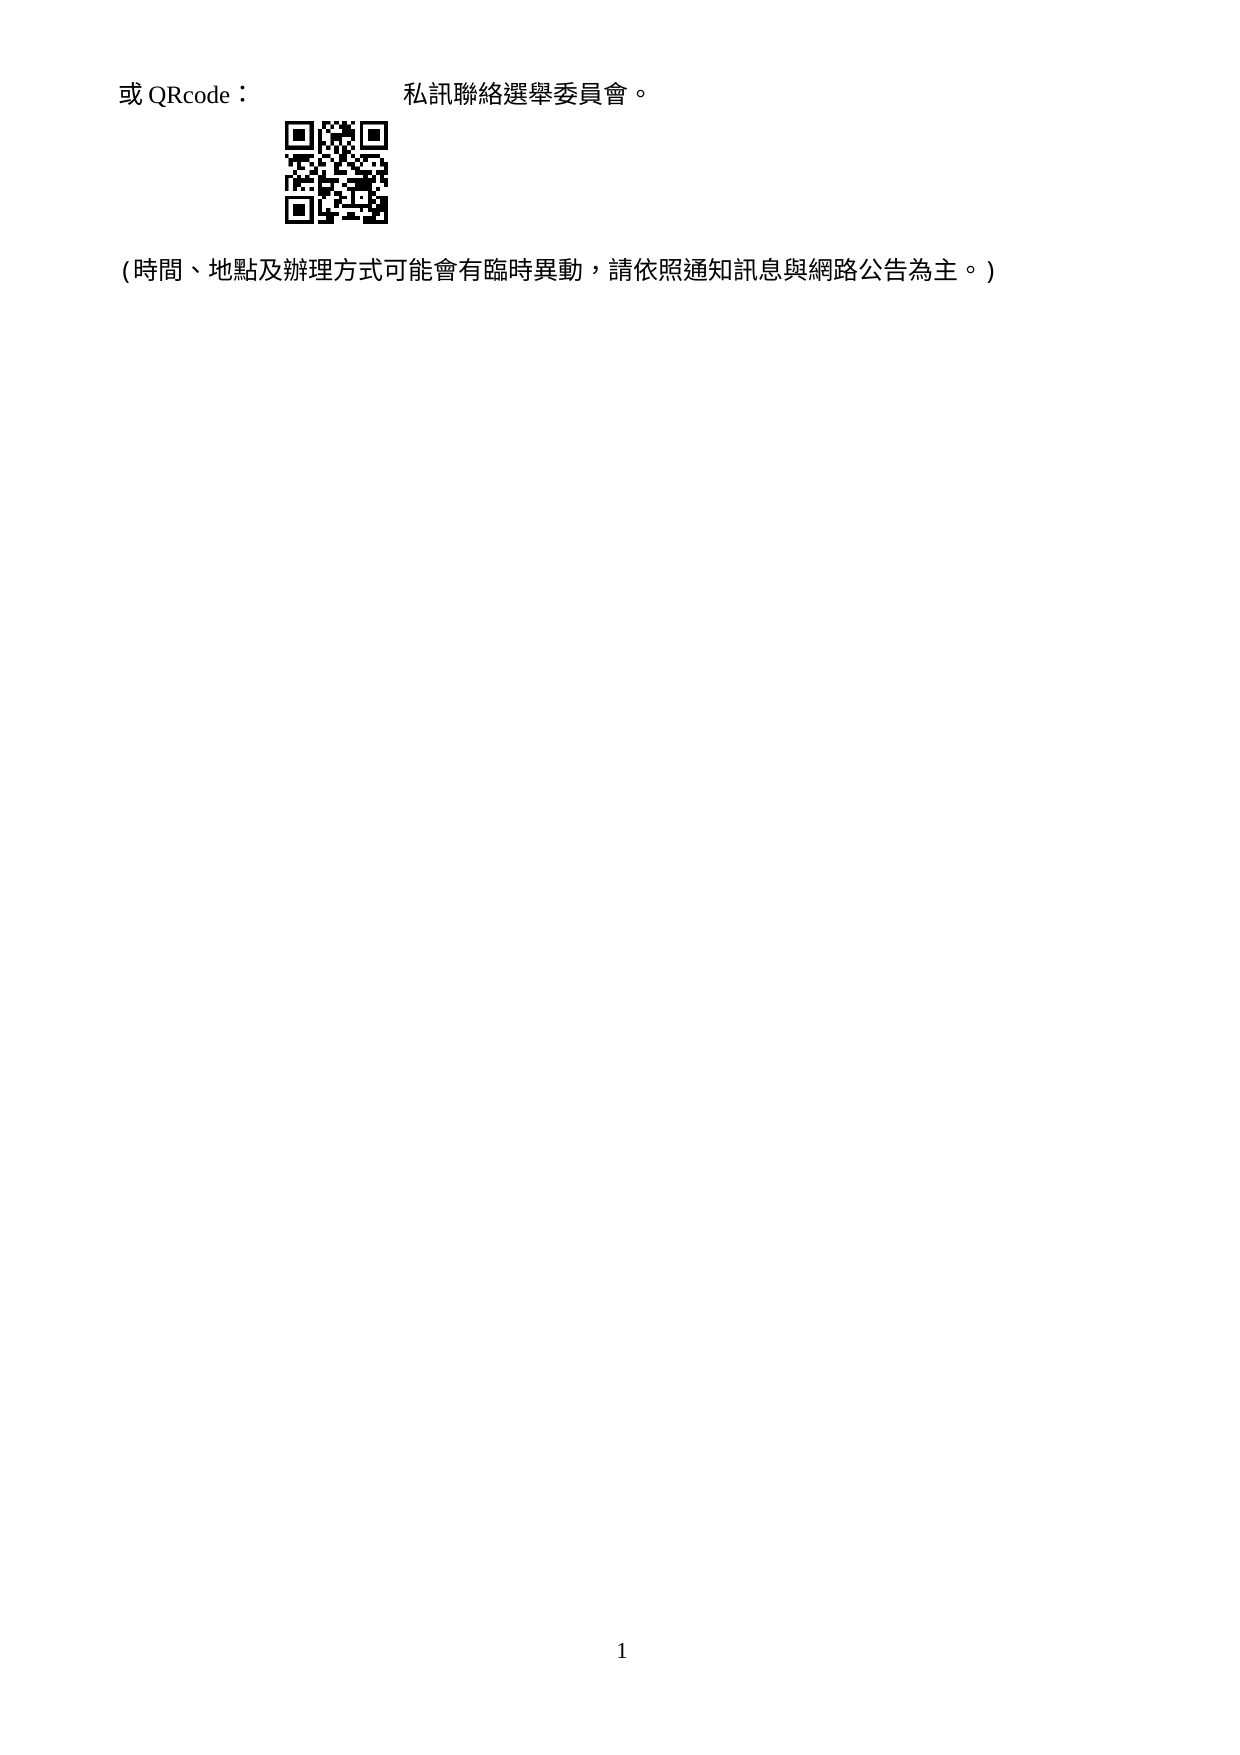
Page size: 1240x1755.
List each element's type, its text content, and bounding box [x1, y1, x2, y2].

text 或QRcode： 私訊聯絡選舉委員會。 [118, 75, 1121, 240]
text (時間、地點及辦理方式可能會有臨時異動，請依照通知訊息與網路公告為主。) [118, 250, 1121, 287]
